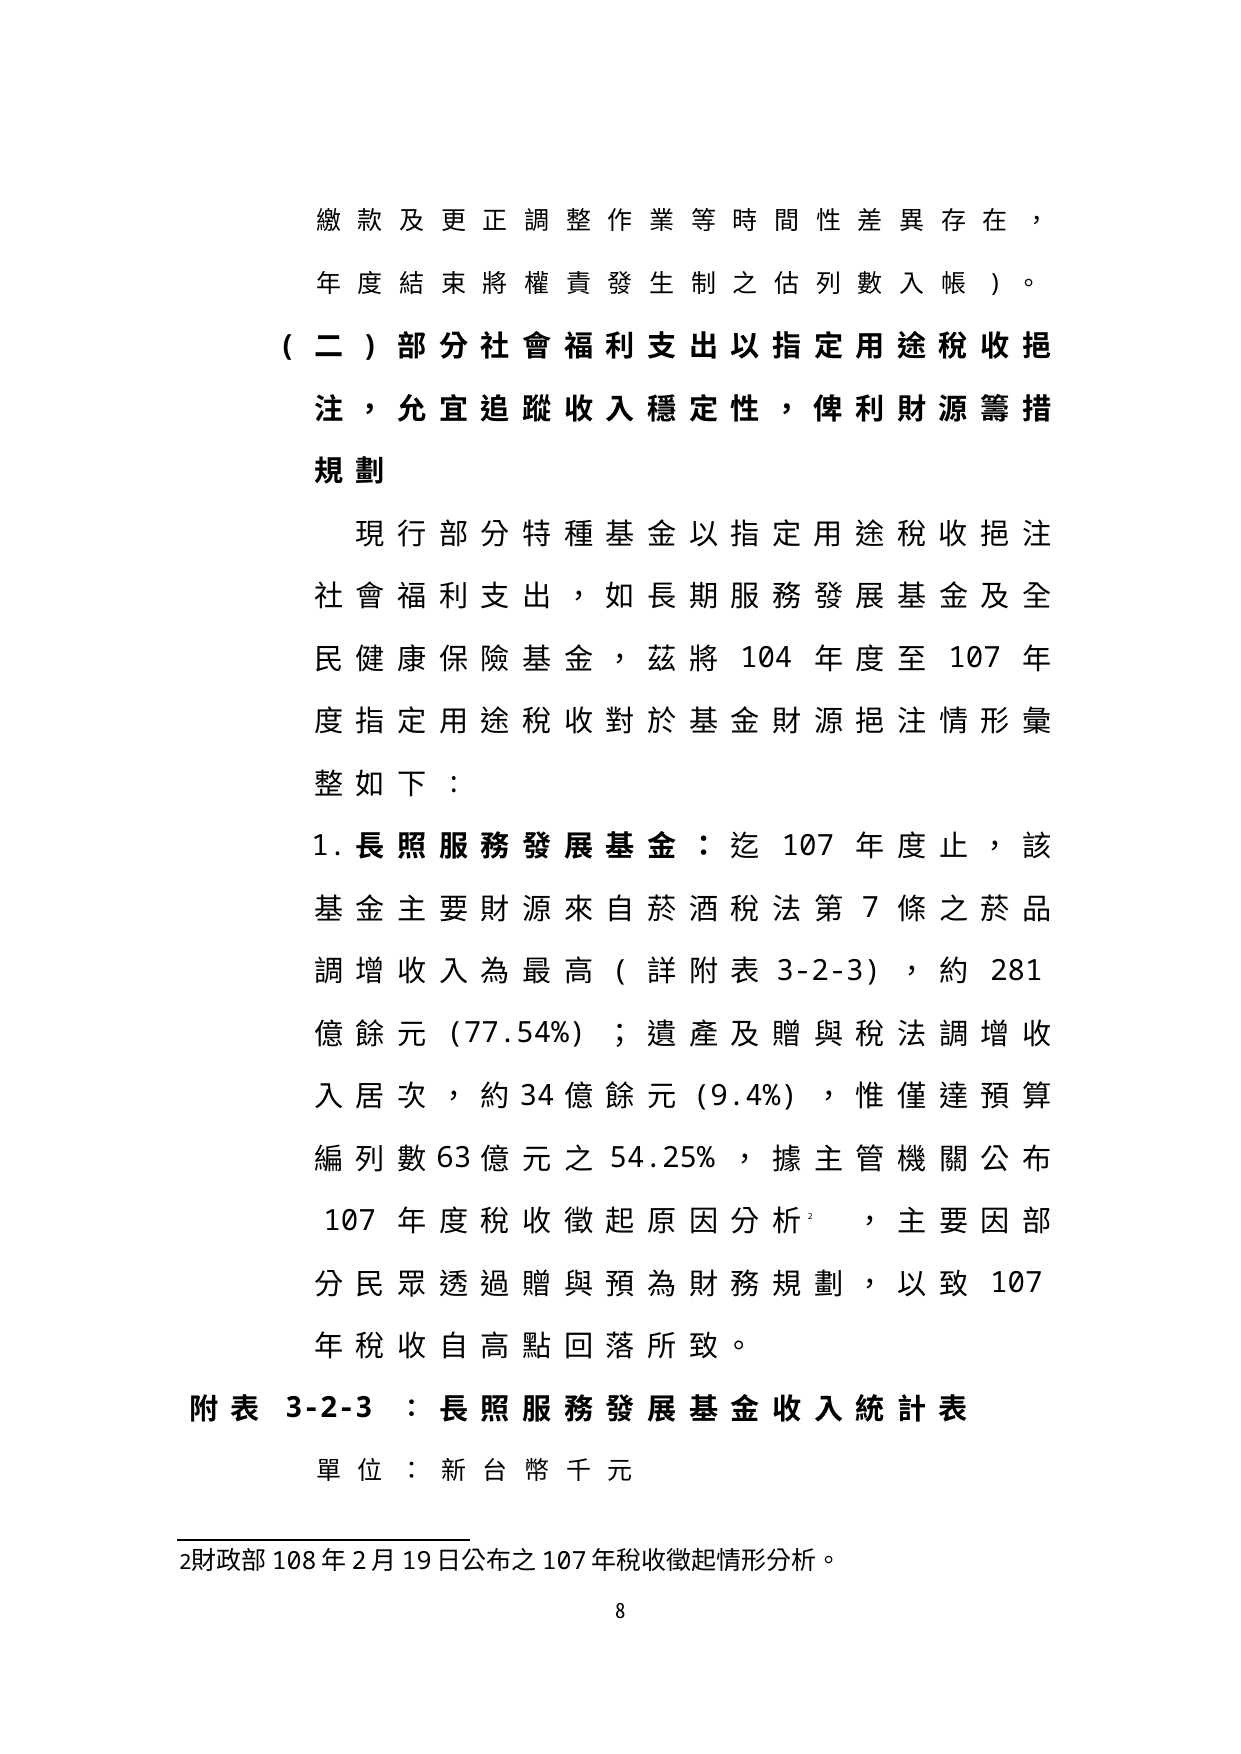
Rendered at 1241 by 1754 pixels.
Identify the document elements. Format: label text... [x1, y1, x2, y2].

text 附表3-2-3：長照服務發展基金收入統計表 單位：新台幣千元 [183, 1365, 1058, 1490]
text 財政部108年2月19日公布之107年稅收徵起情形分析。 [179, 1541, 1063, 1577]
text (二)部分社會福利支出以指定用途稅收挹注，允宜追蹤收入穩定性，俾利財源籌措規劃 [242, 302, 1058, 490]
text 繳款及更正調整作業等時間性差異存在，年度結束將權責發生制之估列數入帳)。 [259, 177, 1058, 302]
text 現行部分特種基金以指定用途稅收挹注社會福利支出，如長期服務發展基金及全民健康保險基金，茲將104年度至107年度指定用途稅收對於基金財源挹注情形彙整如下: [271, 490, 1058, 802]
text 1.長照服務發展基金：迄107年度止，該基金主要財源來自菸酒稅法第7條之菸品調增收入為最高(詳附表3-2-3)，約281億餘元(77.54%)；遺產及贈與稅法調增收入居次，約34億餘元(9.4%)，惟僅達預算編列數63億元之54.25%，據主管機關公布107年度稅收徵起原因分析，主要因部分民眾透過贈與預為財務規劃，以致107年稅收自高點回落所致。 [271, 802, 1058, 1365]
